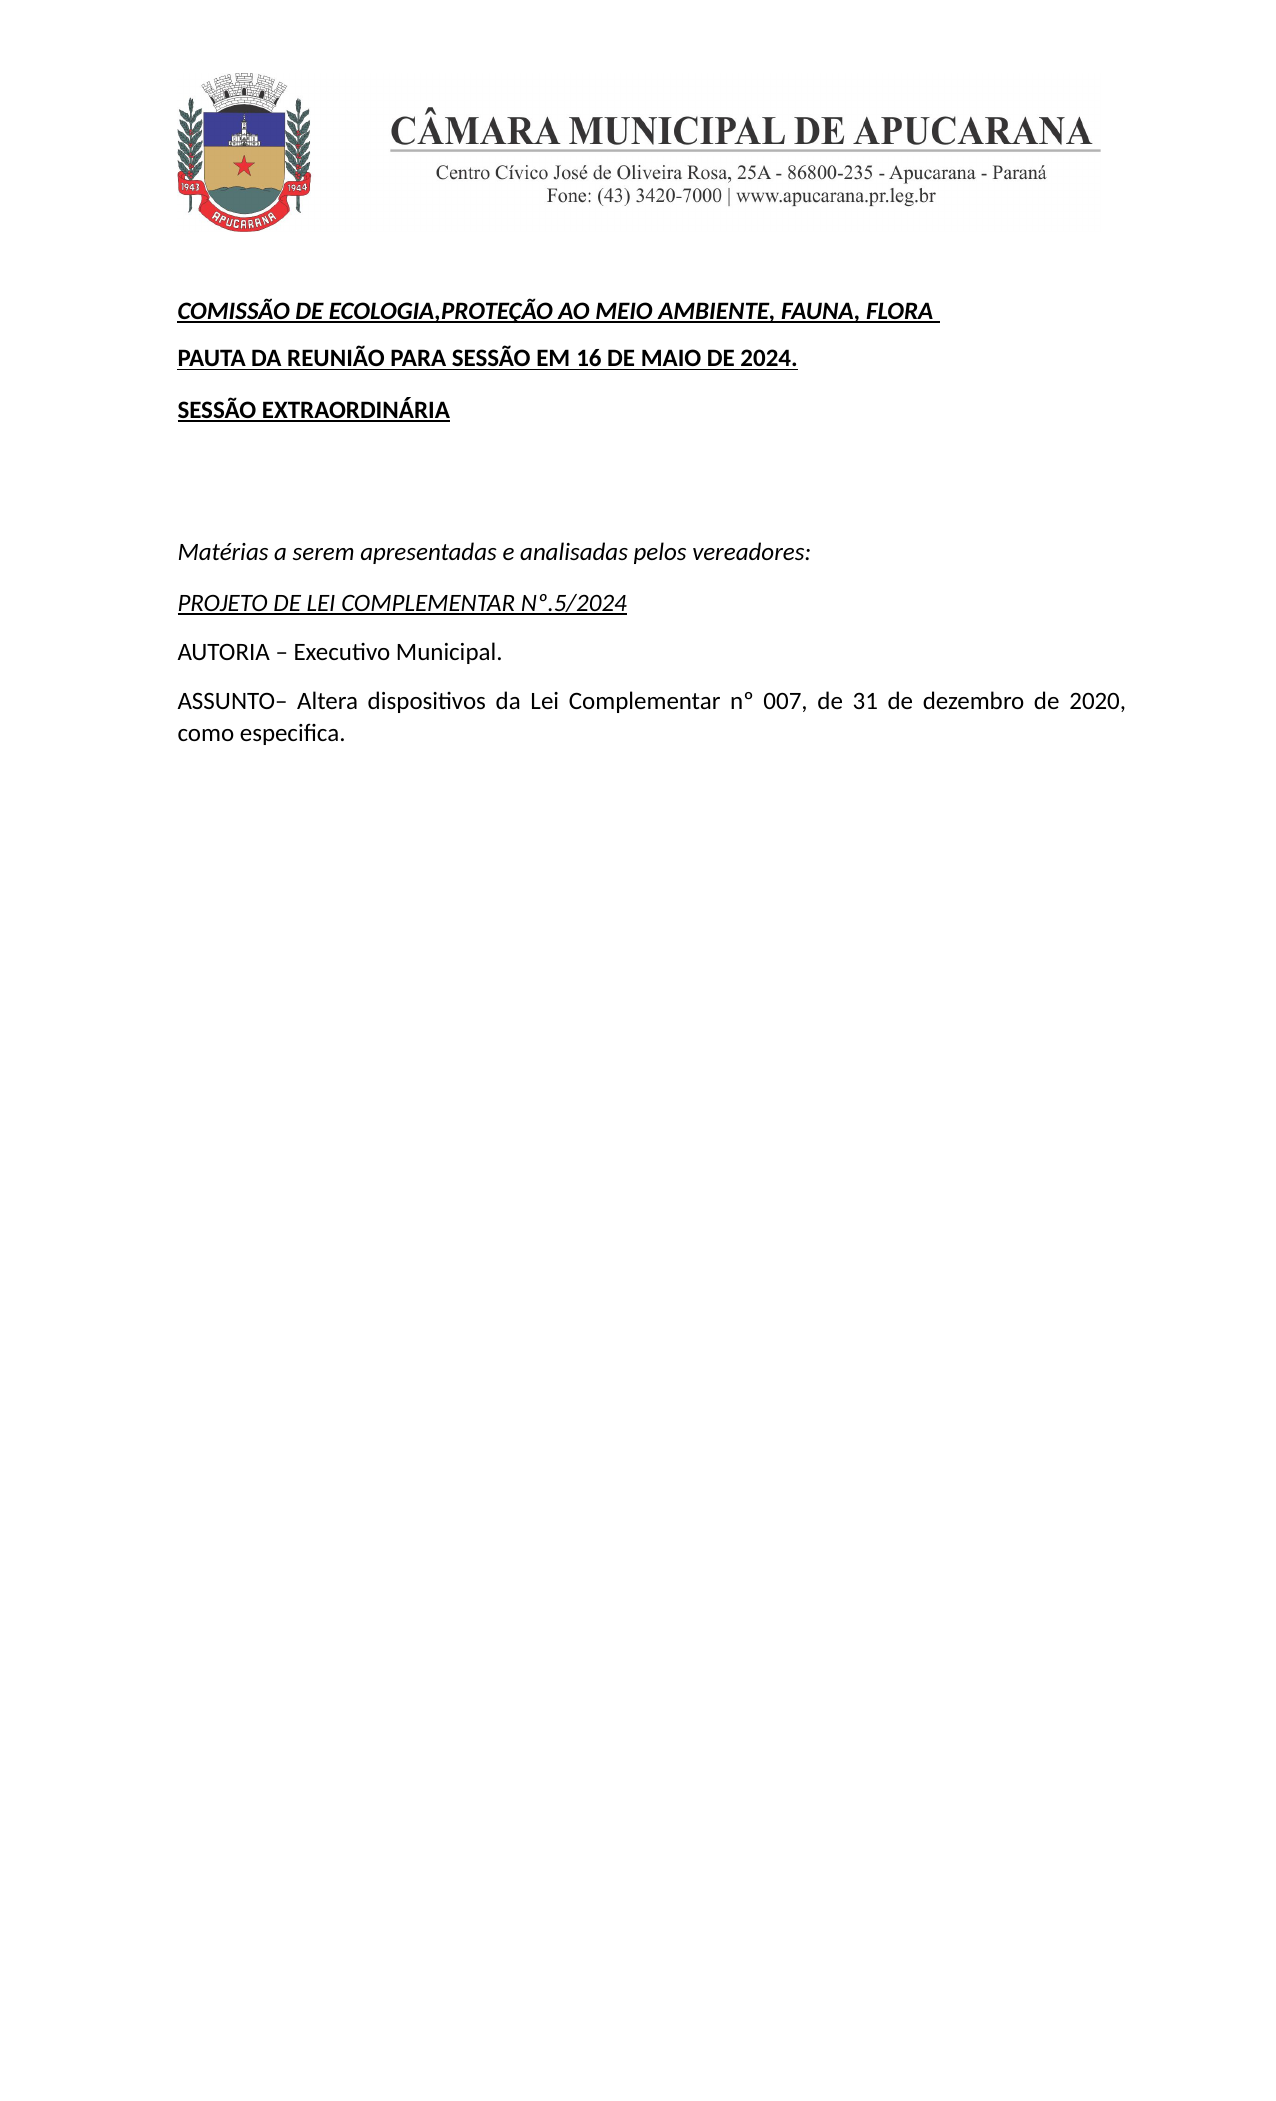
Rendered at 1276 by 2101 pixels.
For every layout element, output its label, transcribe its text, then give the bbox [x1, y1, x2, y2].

text PROJETO DE LEI COMPLEMENTAR Nº.5/2024 [177, 587, 1127, 618]
text COMISSÃO DE ECOLOGIA,PROTEÇÃO AO MEIO AMBIENTE, FAUNA, FLORA [177, 295, 1127, 326]
text SESSÃO EXTRAORDINÁRIA [177, 394, 1127, 425]
text AUTORIA – Executivo Municipal. [177, 636, 1127, 667]
text PAUTA DA REUNIÃO PARA SESSÃO EM 16 DE MAIO DE 2024. [177, 342, 1127, 373]
text Matérias a serem apresentadas e analisadas pelos vereadores: [177, 536, 1127, 566]
text ASSUNTO– Altera dispositivos da Lei Complementar nº 007, de 31 de dezembro de 2020, como especifica. [177, 685, 1127, 748]
